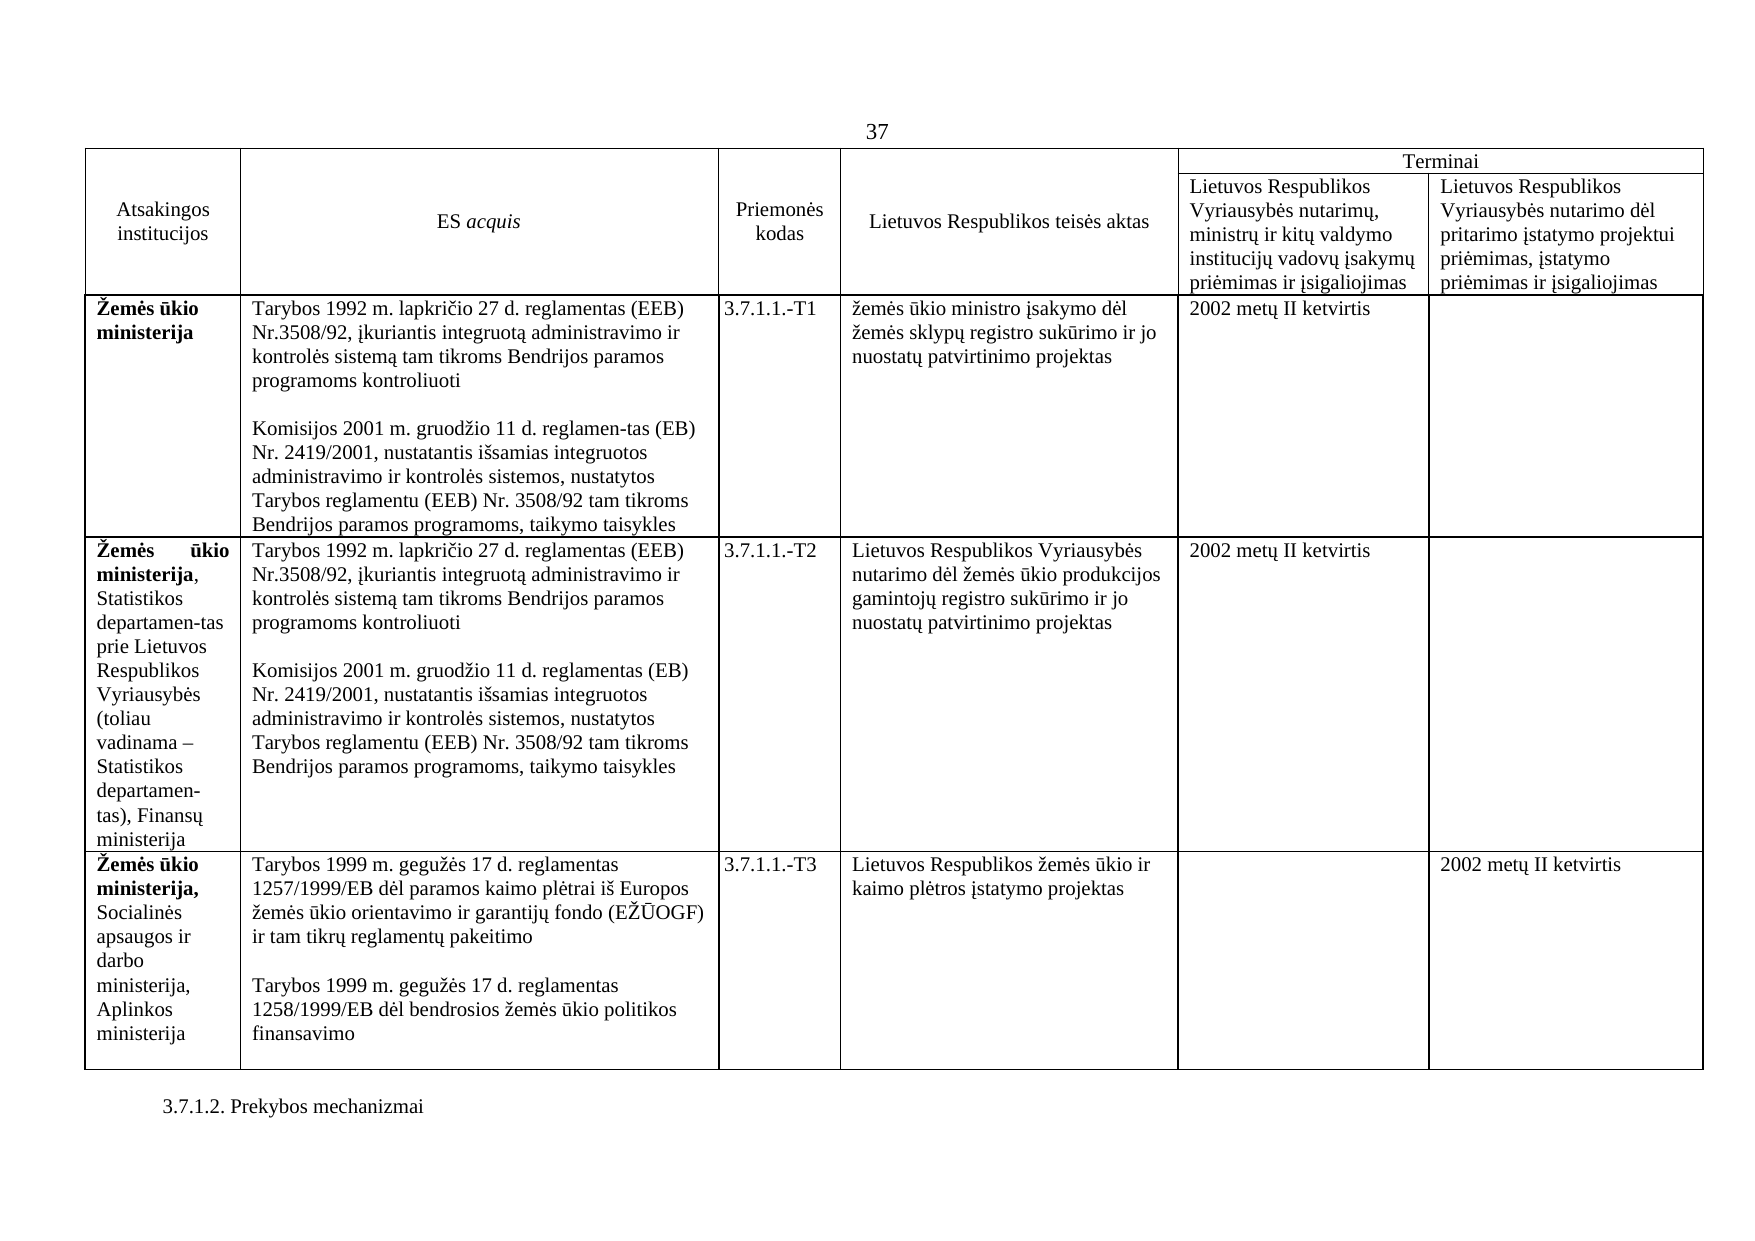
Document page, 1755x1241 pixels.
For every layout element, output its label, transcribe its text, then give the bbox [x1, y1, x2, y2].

table_cell Lietuvos Respublikos žemės ūkio ir kaimo plėtros įstatymo projektas [841, 852, 1177, 1069]
table_header Priemonės kodas [719, 149, 840, 294]
table_header Lietuvos Respublikos teisės aktas [841, 149, 1178, 294]
table_cell Žemės ūkio ministerija [86, 296, 240, 536]
table_cell Lietuvos Respublikos Vyriausybės nutarimo dėl pritarimo įstatymo projektui priėmimas, įstatymo priėmimas ir įsigaliojimas [1429, 174, 1703, 294]
table_header Terminai [1179, 149, 1703, 173]
table_cell Lietuvos Respublikos Vyriausybės nutarimų, ministrų ir kitų valdymo institucijų vadovų įsakymų priėmimas ir įsigaliojimas [1179, 174, 1428, 294]
table_cell 2002 metų II ketvirtis [1179, 296, 1428, 536]
table_cell Žemės ūkio ministerija, Socialinės apsaugos ir darbo ministerija, Aplinkos ministerija [86, 852, 240, 1069]
table_cell Lietuvos Respublikos Vyriausybės nutarimo dėl žemės ūkio produkcijos gamintojų registro sukūrimo ir jo nuostatų patvirtinimo projektas [841, 538, 1177, 851]
table_header ES acquis [241, 149, 718, 294]
table_cell 3.7.1.1.-T1 [720, 296, 840, 536]
table_header Atsakingos institucijos [86, 149, 240, 294]
table_cell žemės ūkio ministro įsakymo dėl žemės sklypų registro sukūrimo ir jo nuostatų patvirtinimo projektas [841, 296, 1177, 536]
table_cell 3.7.1.1.-T3 [720, 852, 840, 1069]
text 3.7.1.2. Prekybos mechanizmai [89, 1094, 1666, 1118]
table_cell 3.7.1.1.-T2 [720, 538, 840, 851]
table_cell Tarybos 1999 m. gegužės 17 d. reglamentas 1257/1999/EB dėl paramos kaimo plėtrai iš Europos žemės ūkio orientavimo ir garantijų fondo (EŽŪOGF) ir tam tikrų reglamentų pakeitimo Tarybos 1999 m. gegužės 17 d. reglamentas 1258/1999/EB dėl bendrosios žemės ūkio politikos finansavimo [241, 852, 718, 1069]
table_cell [1179, 852, 1428, 1069]
table_cell [1430, 296, 1702, 536]
table_cell Tarybos 1992 m. lapkričio 27 d. reglamentas (EEB) Nr.3508/92, įkuriantis integruotą administravimo ir kontrolės sistemą tam tikroms Bendrijos paramos programoms kontroliuoti Komisijos 2001 m. gruodžio 11 d. reglamen-tas (EB) Nr. 2419/2001, nustatantis išsamias integruotos administravimo ir kontrolės sistemos, nustatytos Tarybos reglamentu (EEB) Nr. 3508/92 tam tikroms Bendrijos paramos programoms, taikymo taisykles [241, 296, 718, 536]
table_cell [1430, 538, 1702, 851]
table_cell 2002 metų II ketvirtis [1430, 852, 1702, 1069]
table_cell Tarybos 1992 m. lapkričio 27 d. reglamentas (EEB) Nr.3508/92, įkuriantis integruotą administravimo ir kontrolės sistemą tam tikroms Bendrijos paramos programoms kontroliuoti Komisijos 2001 m. gruodžio 11 d. reglamentas (EB) Nr. 2419/2001, nustatantis išsamias integruotos administravimo ir kontrolės sistemos, nustatytos Tarybos reglamentu (EEB) Nr. 3508/92 tam tikroms Bendrijos paramos programoms, taikymo taisykles [241, 538, 718, 851]
table_cell 2002 metų II ketvirtis [1179, 538, 1428, 851]
table_cell Žemės ūkio ministerija, Statistikos departamen-tas prie Lietuvos Respublikos Vyriausybės (toliau vadinama –Statistikos departamen-tas), Finansų ministerija [86, 538, 240, 851]
